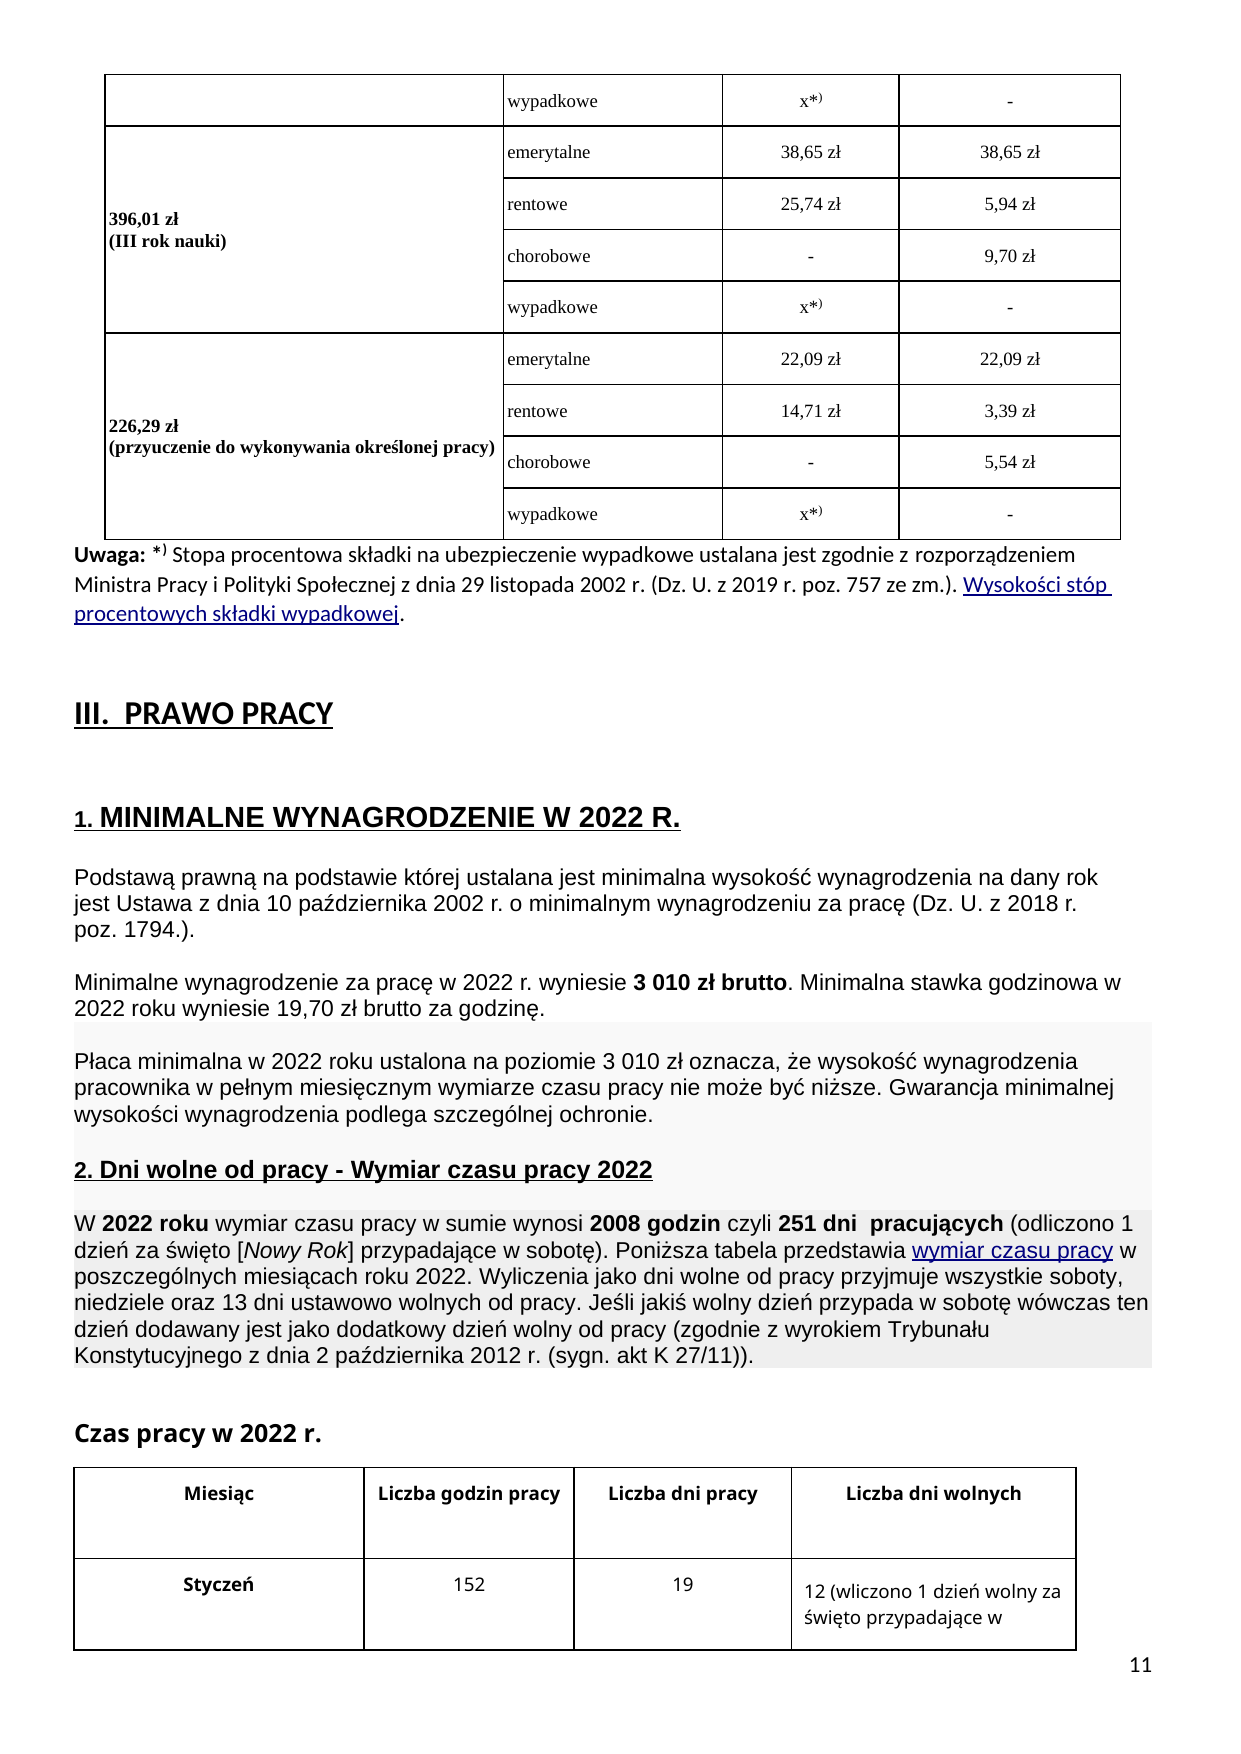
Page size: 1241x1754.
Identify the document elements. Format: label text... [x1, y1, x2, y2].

table_cell [106, 75, 503, 125]
table_cell emerytalne [504, 334, 722, 384]
table_cell 19 [575, 1559, 791, 1649]
table_cell x*) [723, 75, 898, 125]
table_cell 38,65 zł [900, 127, 1120, 177]
table_header Miesiąc [75, 1468, 363, 1558]
table_cell 14,71 zł [723, 385, 898, 435]
table_cell Styczeń [75, 1559, 363, 1649]
table_cell wypadkowe [504, 282, 722, 332]
table_cell 5,54 zł [900, 437, 1120, 487]
table_cell - [900, 75, 1120, 125]
table_cell - [723, 230, 898, 280]
table_cell 22,09 zł [723, 334, 898, 384]
table_cell 38,65 zł [723, 127, 898, 177]
table_cell emerytalne [504, 127, 722, 177]
subtitle Czas pracy w 2022 r. [74, 1415, 1152, 1449]
table_header Liczba godzin pracy [365, 1468, 573, 1558]
table_cell - [900, 282, 1120, 332]
table_cell - [900, 489, 1120, 539]
table_cell chorobowe [504, 437, 722, 487]
text Podstawą prawną na podstawie której ustalana jest minimalna wysokość wynagrodzenia na dany rok jest Ustawa z dnia 10 października 2002 r. o minimalnym wynagrodzeniu za pracę (Dz. U. z 2018 r. poz. 1794.). Minimalne wynagrodzenie za pracę w 2022 r. wyniesie 3 010 zł brutto. Minimalna stawka godzinowa w 2022 roku wyniesie 19,70 zł brutto za godzinę. [74, 863, 1122, 1022]
text Uwaga: *) Stopa procentowa składki na ubezpieczenie wypadkowe ustalana jest zgodnie z rozporządzeniem Ministra Pracy i Polityki Społecznej z dnia 29 listopada 2002 r. (Dz. U. z 2019 r. poz. 757 ze zm.). Wysokości stóp procentowych składki wypadkowej. [74, 541, 1152, 627]
table_cell rentowe [504, 385, 722, 435]
table_header Liczba dni pracy [575, 1468, 791, 1558]
table_header Liczba dni wolnych [792, 1468, 1075, 1558]
table_cell 396,01 zł (III rok nauki) [106, 127, 503, 332]
table_cell 226,29 zł (przyuczenie do wykonywania określonej pracy) [106, 334, 503, 539]
table_cell - [723, 437, 898, 487]
table_cell wypadkowe [504, 489, 722, 539]
table_cell chorobowe [504, 230, 722, 280]
text 1. MINIMALNE WYNAGRODZENIE W 2022 R. [74, 801, 1122, 834]
table_cell wypadkowe [504, 75, 722, 125]
table_cell 12 (wliczono 1 dzień wolny za święto przypadające w [792, 1559, 1075, 1649]
table_cell 25,74 zł [723, 179, 898, 229]
subtitle Płaca minimalna w 2022 roku ustalona na poziomie 3 010 zł oznacza, że wysokość wynagrodzenia pracownika w pełnym miesięcznym wymiarze czasu pracy nie może być niższe. Gwarancja minimalnej wysokości wynagrodzenia podlega szczególnej ochronie. [74, 1022, 1152, 1155]
table_cell 3,39 zł [900, 385, 1120, 435]
table_cell x*) [723, 489, 898, 539]
table_cell 22,09 zł [900, 334, 1120, 384]
table_cell 5,94 zł [900, 179, 1120, 229]
table_cell x*) [723, 282, 898, 332]
table_cell 9,70 zł [900, 230, 1120, 280]
table_cell rentowe [504, 179, 722, 229]
text III. PRAWO PRACY [74, 692, 1152, 733]
subtitle 2. Dni wolne od pracy - Wymiar czasu pracy 2022 [74, 1155, 1152, 1184]
table_cell 152 [365, 1559, 573, 1649]
text W 2022 roku wymiar czasu pracy w sumie wynosi 2008 godzin czyli 251 dni pracujących (odliczono 1 dzień za święto [Nowy Rok] przypadające w sobotę). Poniższa tabela przedstawia wymiar czasu pracy w poszczególnych miesiącach roku 2022. Wyliczenia jako dni wolne od pracy przyjmuje wszystkie soboty, niedziele oraz 13 dni ustawowo wolnych od pracy. Jeśli jakiś wolny dzień przypada w sobotę wówczas ten dzień dodawany jest jako dodatkowy dzień wolny od pracy (zgodnie z wyrokiem Trybunału Konstytucyjnego z dnia 2 października 2012 r. (sygn. akt K 27/11)). [74, 1210, 1152, 1368]
